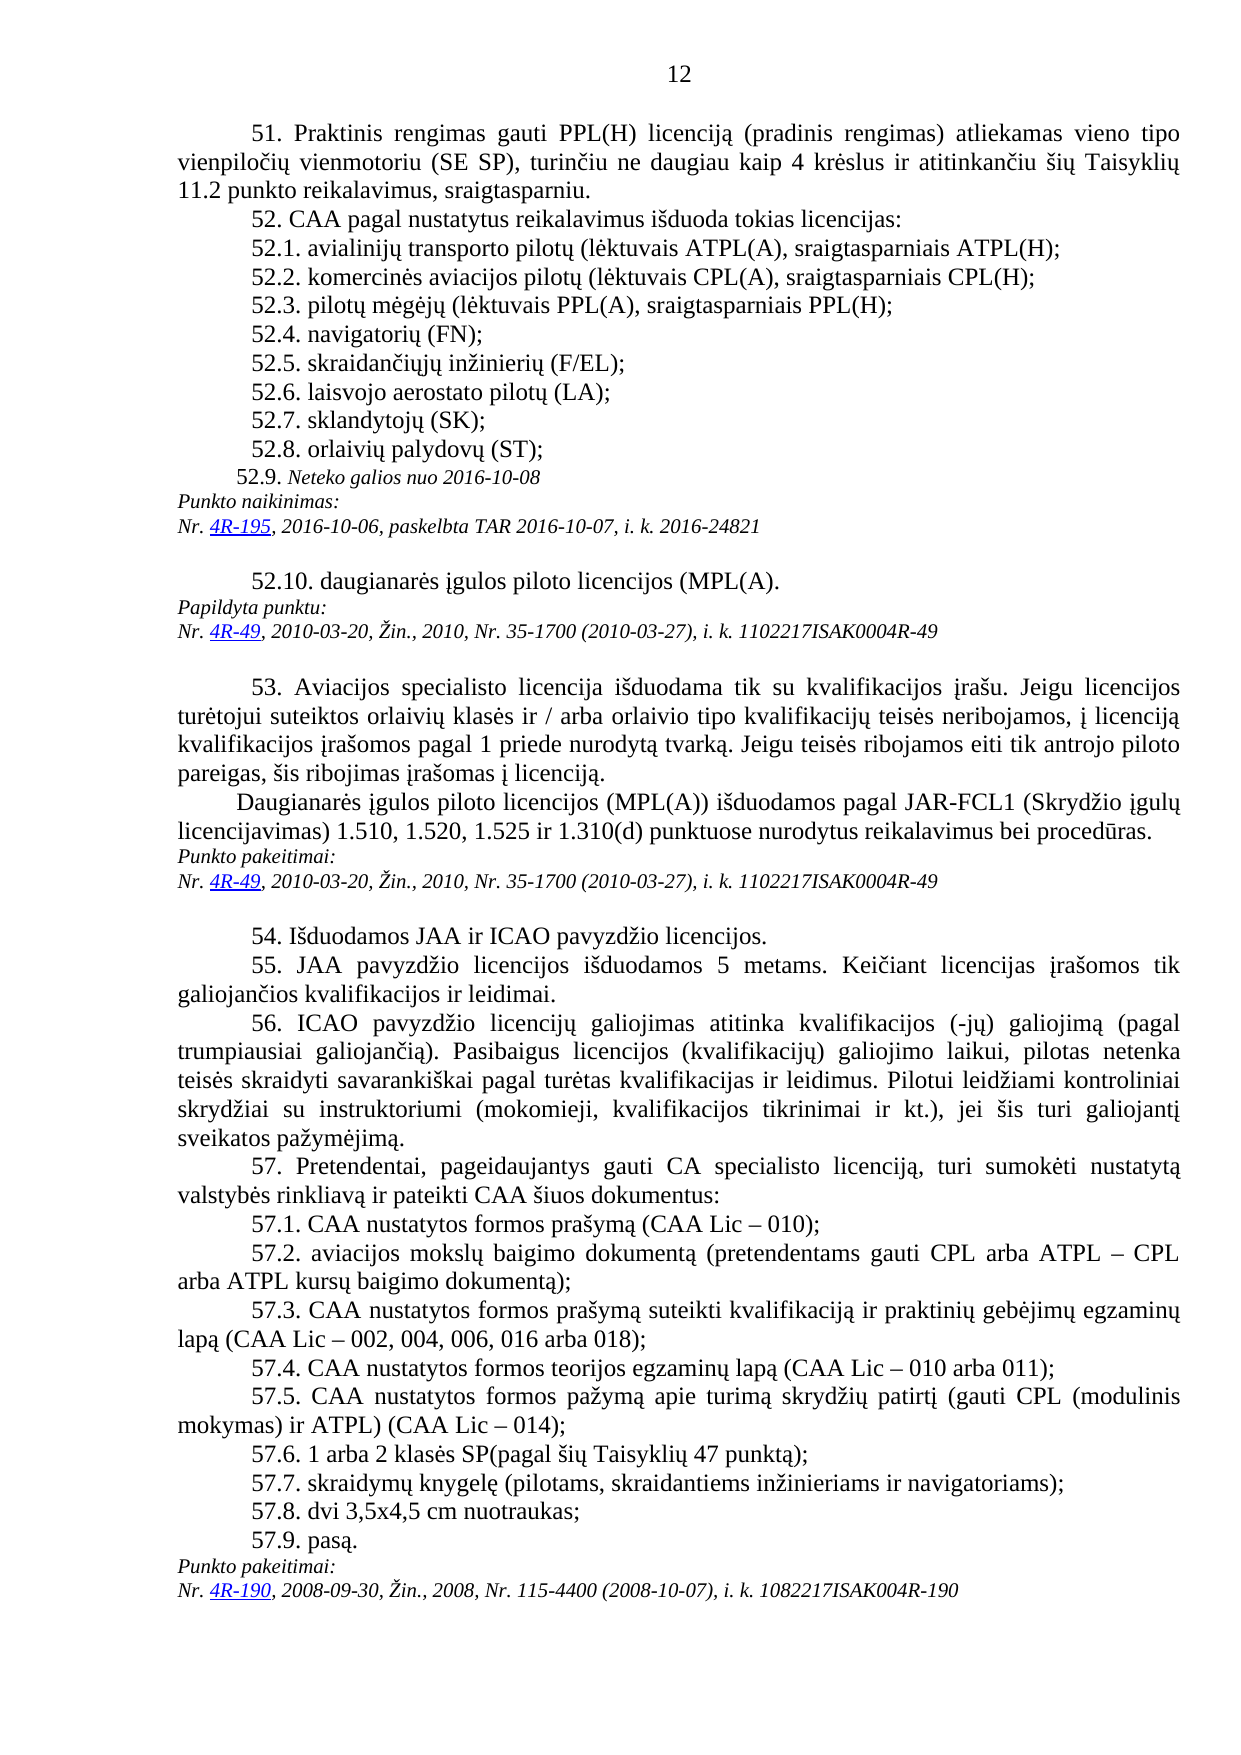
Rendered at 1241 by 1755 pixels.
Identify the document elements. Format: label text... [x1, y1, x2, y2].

text Nr. 4R-190, 2008-09-30, Žin., 2008, Nr. 115-4400 (2008-10-07), i. k. 1082217ISAK004R-190 [177, 1578, 1181, 1602]
text 57.6. 1 arba 2 klasės SP(pagal šių Taisyklių 47 punktą); [177, 1439, 1181, 1468]
text 57.5. CAA nustatytos formos pažymą apie turimą skrydžių patirtį (gauti CPL (modulinis mokymas) ir ATPL) (CAA Lic – 014); [177, 1381, 1181, 1439]
text 52.2. komercinės aviacijos pilotų (lėktuvais CPL(A), sraigtasparniais CPL(H); [177, 262, 1181, 291]
text Punkto pakeitimai: [177, 844, 1181, 868]
text 52.3. pilotų mėgėjų (lėktuvais PPL(A), sraigtasparniais PPL(H); [177, 291, 1181, 319]
text 52.8. orlaivių palydovų (ST); [177, 434, 1181, 463]
text Nr. 4R-195, 2016-10-06, paskelbta TAR 2016-10-07, i. k. 2016-24821 [177, 513, 1181, 538]
text 52.4. navigatorių (FN); [177, 319, 1181, 348]
text 52. CAA pagal nustatytus reikalavimus išduoda tokias licencijas: [177, 204, 1181, 233]
text 55. JAA pavyzdžio licencijos išduodamos 5 metams. Keičiant licencijas įrašomos tik galiojančios kvalifikacijos ir leidimai. [177, 950, 1181, 1008]
text Punkto pakeitimai: [177, 1554, 1181, 1578]
text Punkto naikinimas: [177, 489, 1181, 513]
text 52.10. daugianarės įgulos piloto licencijos (MPL(A). [177, 566, 1181, 595]
text 57.3. CAA nustatytos formos prašymą suteikti kvalifikaciją ir praktinių gebėjimų egzaminų lapą (CAA Lic – 002, 004, 006, 016 arba 018); [177, 1295, 1181, 1353]
text Papildyta punktu: [177, 595, 1181, 619]
text 56. ICAO pavyzdžio licencijų galiojimas atitinka kvalifikacijos (-jų) galiojimą (pagal trumpiausiai galiojančią). Pasibaigus licencijos (kvalifikacijų) galiojimo laikui, pilotas netenka teisės skraidyti savarankiškai pagal turėtas kvalifikacijas ir leidimus. Pilotui leidžiami kontroliniai skrydžiai su instruktoriumi (mokomieji, kvalifikacijos tikrinimai ir kt.), jei šis turi galiojantį sveikatos pažymėjimą. [177, 1008, 1181, 1151]
text Daugianarės įgulos piloto licencijos (MPL(A)) išduodamos pagal JAR-FCL1 (Skrydžio įgulų licencijavimas) 1.510, 1.520, 1.525 ir 1.310(d) punktuose nurodytus reikalavimus bei procedūras. [177, 787, 1181, 844]
text 57.1. CAA nustatytos formos prašymą (CAA Lic – 010); [177, 1209, 1181, 1238]
text 51. Praktinis rengimas gauti PPL(H) licenciją (pradinis rengimas) atliekamas vieno tipo vienpiločių vienmotoriu (SE SP), turinčiu ne daugiau kaip 4 krėslus ir atitinkančiu šių Taisyklių 11.2 punkto reikalavimus, sraigtasparniu. [177, 118, 1181, 204]
text 57.9. pasą. [177, 1525, 1181, 1554]
text Nr. 4R-49, 2010-03-20, Žin., 2010, Nr. 35-1700 (2010-03-27), i. k. 1102217ISAK0004R-49 [177, 619, 1181, 643]
text 57. Pretendentai, pageidaujantys gauti CA specialisto licenciją, turi sumokėti nustatytą valstybės rinkliavą ir pateikti CAA šiuos dokumentus: [177, 1151, 1181, 1209]
text 57.7. skraidymų knygelę (pilotams, skraidantiems inžinieriams ir navigatoriams); [177, 1468, 1181, 1496]
text 57.4. CAA nustatytos formos teorijos egzaminų lapą (CAA Lic – 010 arba 011); [177, 1353, 1181, 1381]
text 52.7. sklandytojų (SK); [177, 406, 1181, 434]
text 53. Aviacijos specialisto licencija išduodama tik su kvalifikacijos įrašu. Jeigu licencijos turėtojui suteiktos orlaivių klasės ir / arba orlaivio tipo kvalifikacijų teisės neribojamos, į licenciją kvalifikacijos įrašomos pagal 1 priede nurodytą tvarką. Jeigu teisės ribojamos eiti tik antrojo piloto pareigas, šis ribojimas įrašomas į licenciją. [177, 672, 1181, 787]
text 57.8. dvi 3,5x4,5 cm nuotraukas; [177, 1496, 1181, 1525]
text 54. Išduodamos JAA ir ICAO pavyzdžio licencijos. [177, 921, 1181, 950]
text Nr. 4R-49, 2010-03-20, Žin., 2010, Nr. 35-1700 (2010-03-27), i. k. 1102217ISAK0004R-49 [177, 868, 1181, 893]
text 52.9. Neteko galios nuo 2016-10-08 [177, 463, 1181, 489]
text 52.1. avialinijų transporto pilotų (lėktuvais ATPL(A), sraigtasparniais ATPL(H); [177, 233, 1181, 262]
text 57.2. aviacijos mokslų baigimo dokumentą (pretendentams gauti CPL arba ATPL – CPL arba ATPL kursų baigimo dokumentą); [177, 1238, 1181, 1295]
text 52.5. skraidančiųjų inžinierių (F/EL); [177, 348, 1181, 377]
text 52.6. laisvojo aerostato pilotų (LA); [177, 377, 1181, 406]
